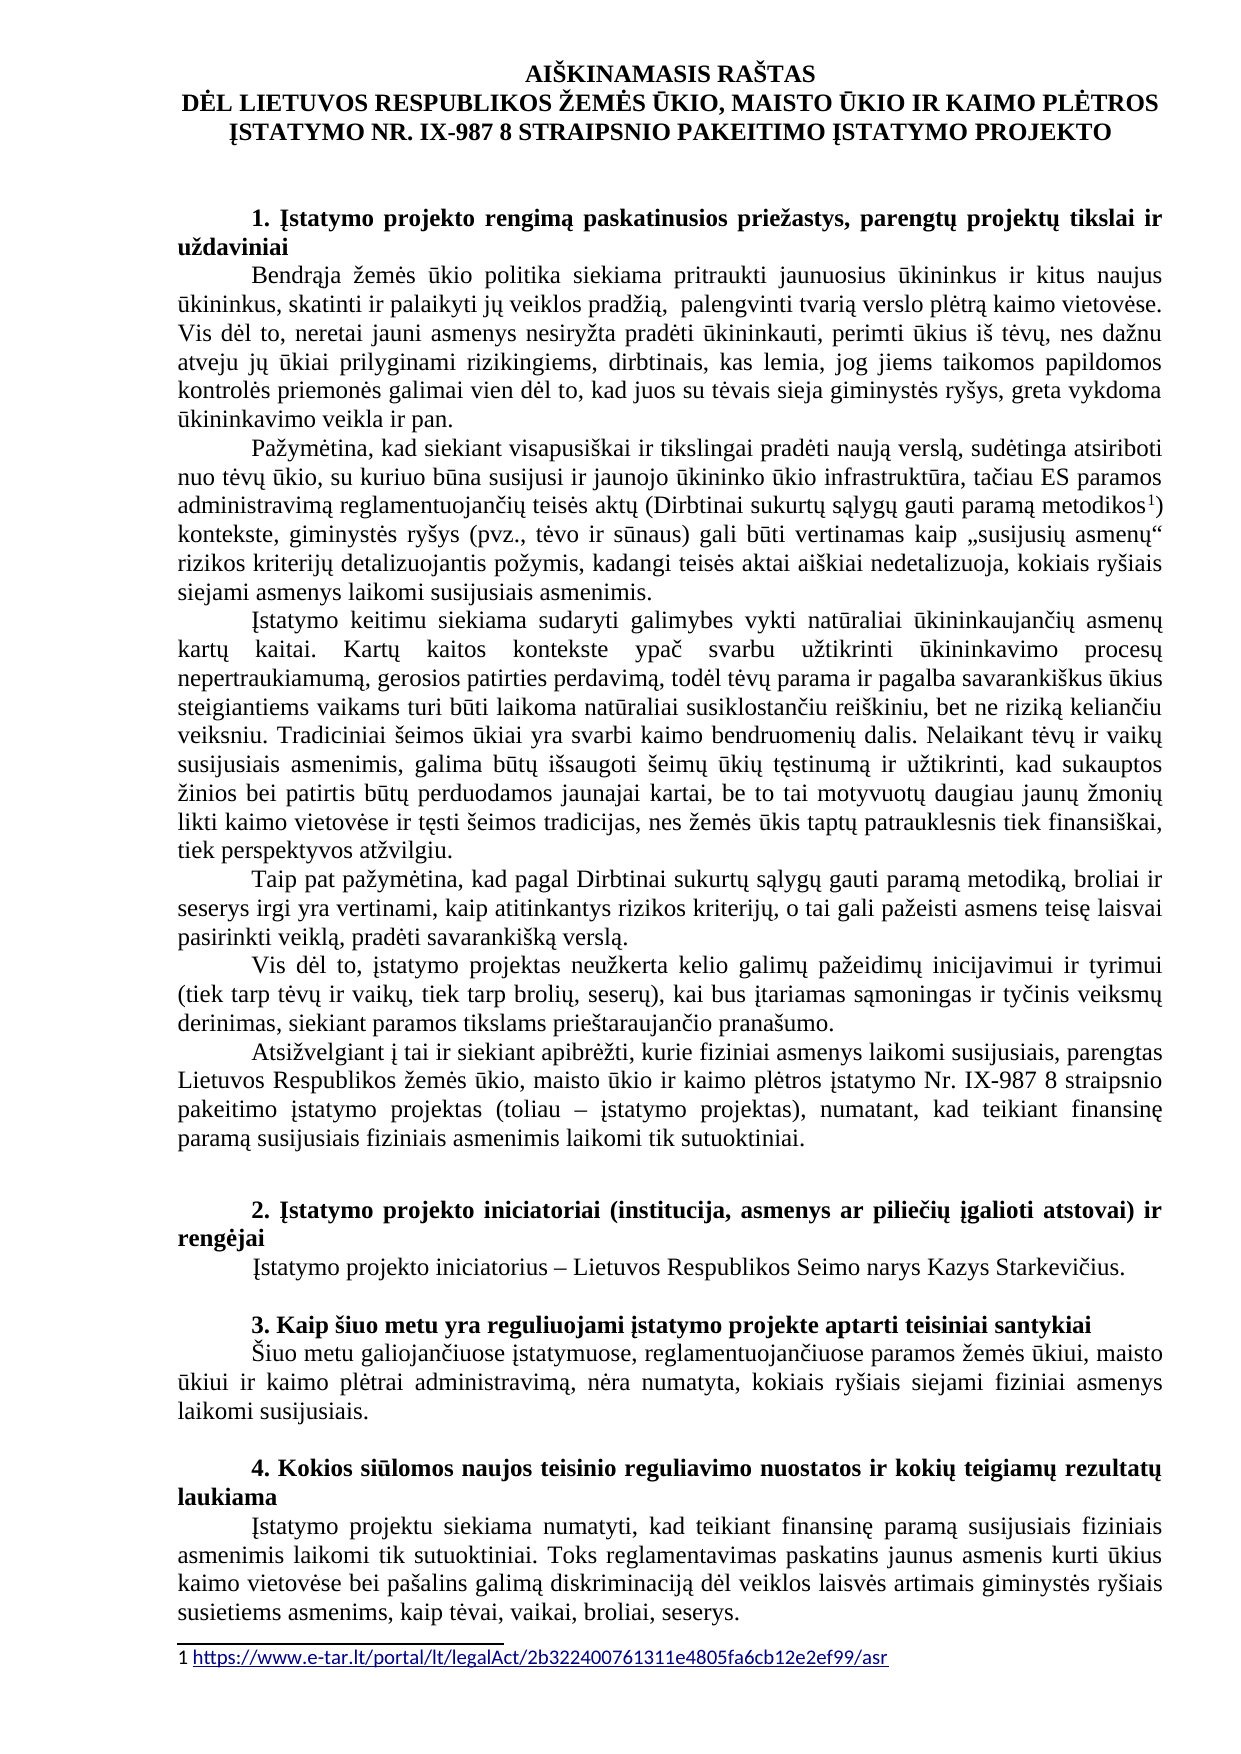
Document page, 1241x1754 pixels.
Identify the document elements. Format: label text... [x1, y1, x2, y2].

text https://www.e-tar.lt/portal/lt/legalAct/2b322400761311e4805fa6cb12e2ef99/asr [177, 1644, 1163, 1669]
text Šiuo metu galiojančiuose įstatymuose, reglamentuojančiuose paramos žemės ūkiui, maisto ūkiui ir kaimo plėtrai administravimą, nėra numatyta, kokiais ryšiais siejami fiziniai asmenys laikomi susijusiais. [177, 1338, 1163, 1425]
text Pažymėtina, kad siekiant visapusiškai ir tikslingai pradėti naują verslą, sudėtinga atsiriboti nuo tėvų ūkio, su kuriuo būna susijusi ir jaunojo ūkininko ūkio infrastruktūra, tačiau ES paramos administravimą reglamentuojančių teisės aktų (Dirbtinai sukurtų sąlygų gauti paramą metodikos) kontekste, giminystės ryšys (pvz., tėvo ir sūnaus) gali būti vertinamas kaip „susijusių asmenų“ rizikos kriterijų detalizuojantis požymis, kadangi teisės aktai aiškiai nedetalizuoja, kokiais ryšiais siejami asmenys laikomi susijusiais asmenimis. [177, 433, 1163, 605]
text Bendrąja žemės ūkio politika siekiama pritraukti jaunuosius ūkininkus ir kitus naujus ūkininkus, skatinti ir palaikyti jų veiklos pradžią, palengvinti tvarią verslo plėtrą kaimo vietovėse. Vis dėl to, neretai jauni asmenys nesiryžta pradėti ūkininkauti, perimti ūkius iš tėvų, nes dažnu atveju jų ūkiai prilyginami rizikingiems, dirbtinais, kas lemia, jog jiems taikomos papildomos kontrolės priemonės galimai vien dėl to, kad juos su tėvais sieja giminystės ryšys, greta vykdoma ūkininkavimo veikla ir pan. [177, 260, 1163, 433]
text Taip pat pažymėtina, kad pagal Dirbtinai sukurtų sąlygų gauti paramą metodiką, broliai ir seserys irgi yra vertinami, kaip atitinkantys rizikos kriterijų, o tai gali pažeisti asmens teisę laisvai pasirinkti veiklą, pradėti savarankišką verslą. [177, 864, 1163, 950]
text Įstatymo keitimu siekiama sudaryti galimybes vykti natūraliai ūkininkaujančių asmenų kartų kaitai. Kartų kaitos kontekste ypač svarbu užtikrinti ūkininkavimo procesų nepertraukiamumą, gerosios patirties perdavimą, todėl tėvų parama ir pagalba savarankiškus ūkius steigiantiems vaikams turi būti laikoma natūraliai susiklostančiu reiškiniu, bet ne riziką keliančiu veiksniu. Tradiciniai šeimos ūkiai yra svarbi kaimo bendruomenių dalis. Nelaikant tėvų ir vaikų susijusiais asmenimis, galima būtų išsaugoti šeimų ūkių tęstinumą ir užtikrinti, kad sukauptos žinios bei patirtis būtų perduodamos jaunajai kartai, be to tai motyvuotų daugiau jaunų žmonių likti kaimo vietovėse ir tęsti šeimos tradicijas, nes žemės ūkis taptų patrauklesnis tiek finansiškai, tiek perspektyvos atžvilgiu. [177, 605, 1163, 864]
text Įstatymo projekto iniciatorius – Lietuvos Respublikos Seimo narys Kazys Starkevičius. [177, 1252, 1163, 1281]
text 3. Kaip šiuo metu yra reguliuojami įstatymo projekte aptarti teisiniai santykiai [177, 1310, 1163, 1338]
text Vis dėl to, įstatymo projektas neužkerta kelio galimų pažeidimų inicijavimui ir tyrimui (tiek tarp tėvų ir vaikų, tiek tarp brolių, seserų), kai bus įtariamas sąmoningas ir tyčinis veiksmų derinimas, siekiant paramos tikslams prieštaraujančio pranašumo. [177, 950, 1163, 1037]
text 1. Įstatymo projekto rengimą paskatinusios priežastys, parengtų projektų tikslai ir uždaviniai [177, 203, 1163, 260]
text DĖL LIETUVOS RESPUBLIKOS ŽEMĖS ŪKIO, MAISTO ŪKIO IR KAIMO PLĖTROS ĮSTATYMO NR. IX-987 8 STRAIPSNIO PAKEITIMO ĮSTATYMO PROJEKTO [177, 88, 1163, 145]
text AIŠKINAMASIS RAŠTAS [177, 59, 1163, 88]
text Įstatymo projektu siekiama numatyti, kad teikiant finansinę paramą susijusiais fiziniais asmenimis laikomi tik sutuoktiniai. Toks reglamentavimas paskatins jaunus asmenis kurti ūkius kaimo vietovėse bei pašalins galimą diskriminaciją dėl veiklos laisvės artimais giminystės ryšiais susietiems asmenims, kaip tėvai, vaikai, broliai, seserys. [177, 1511, 1163, 1626]
text 2. Įstatymo projekto iniciatoriai (institucija, asmenys ar piliečių įgalioti atstovai) ir rengėjai [177, 1195, 1163, 1252]
text 4. Kokios siūlomos naujos teisinio reguliavimo nuostatos ir kokių teigiamų rezultatų laukiama [177, 1453, 1163, 1511]
text Atsižvelgiant į tai ir siekiant apibrėžti, kurie fiziniai asmenys laikomi susijusiais, parengtas Lietuvos Respublikos žemės ūkio, maisto ūkio ir kaimo plėtros įstatymo Nr. IX-987 8 straipsnio pakeitimo įstatymo projektas (toliau – įstatymo projektas), numatant, kad teikiant finansinę paramą susijusiais fiziniais asmenimis laikomi tik sutuoktiniai. [177, 1037, 1163, 1152]
